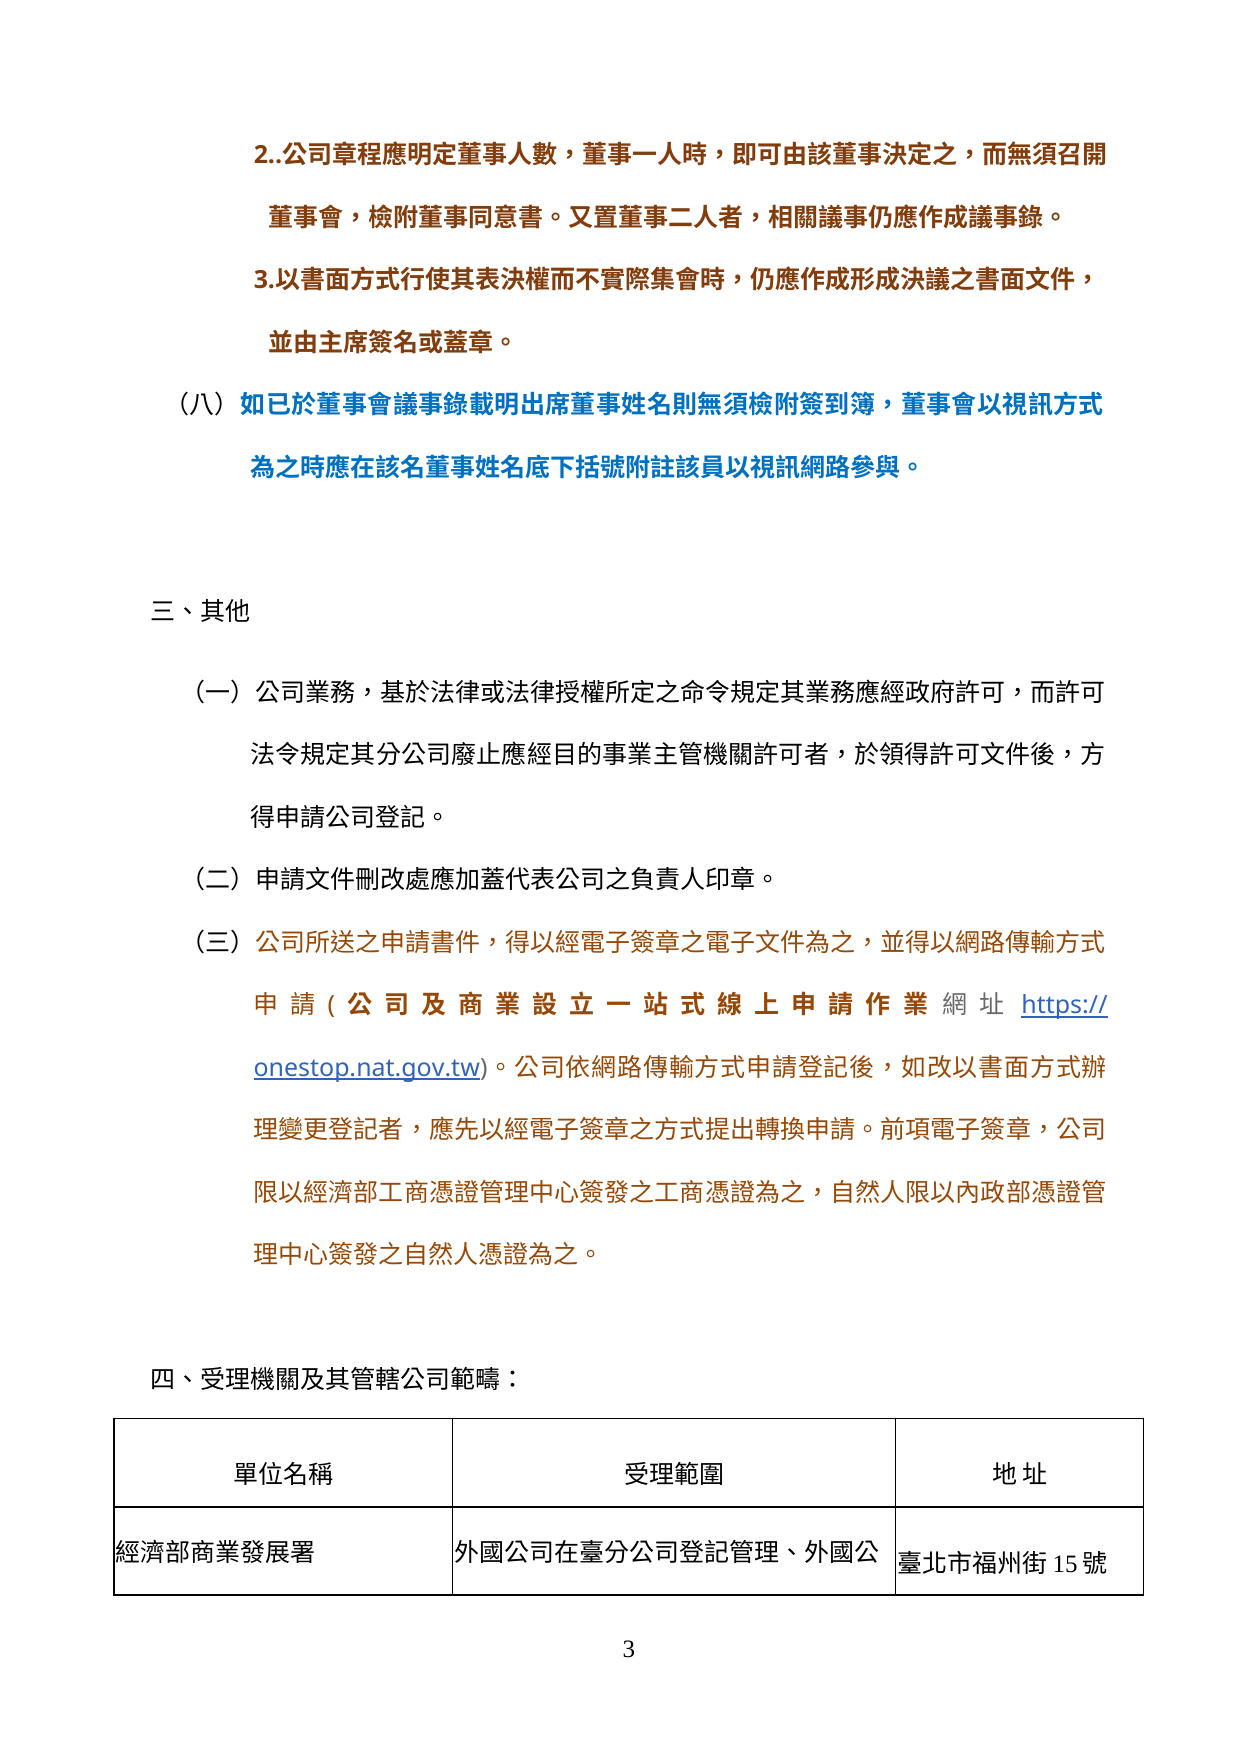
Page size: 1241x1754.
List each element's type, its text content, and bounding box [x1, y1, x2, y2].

text （三）公司所送之申請書件，得以經電子簽章之電子文件為之，並得以網路傳輸方式申請(公司及商業設立一站式線上申請作業網址https://onestop.nat.gov.tw)。公司依網路傳輸方式申請登記後，如改以書面方式辦理變更登記者，應先以經電子簽章之方式提出轉換申請。前項電子簽章，公司限以經濟部工商憑證管理中心簽發之工商憑證為之，自然人限以內政部憑證管理中心簽發之自然人憑證為之。 [150, 899, 1107, 1274]
text （一）公司業務，基於法律或法律授權所定之命令規定其業務應經政府許可，而許可法令規定其分公司廢止應經目的事業主管機關許可者，於領得許可文件後，方得申請公司登記。 [150, 649, 1107, 836]
table_cell 臺北市福州街15號 [896, 1508, 1143, 1594]
table_cell 經濟部商業發展署 [115, 1508, 452, 1594]
text 三、其他 [150, 568, 1107, 630]
text 2..公司章程應明定董事人數，董事一人時，即可由該董事決定之，而無須召開董事會，檢附董事同意書。又置董事二人者，相關議事仍應作成議事錄。 [253, 111, 1107, 236]
table_header 受理範圍 [453, 1419, 895, 1506]
text 四、受理機關及其管轄公司範疇： [150, 1336, 1107, 1399]
table_header 地 址 [896, 1419, 1143, 1506]
text 3.以書面方式行使其表決權而不實際集會時，仍應作成形成決議之書面文件，並由主席簽名或蓋章。 [253, 236, 1107, 361]
table_cell 外國公司在臺分公司登記管理、外國公 [453, 1508, 895, 1594]
text （八）如已於董事會議事錄載明出席董事姓名則無須檢附簽到簿，董事會以視訊方式為之時應在該名董事姓名底下括號附註該員以視訊網路參與。 [150, 361, 1107, 486]
table_header 單位名稱 [115, 1419, 452, 1506]
text （二）申請文件刪改處應加蓋代表公司之負責人印章。 [150, 836, 1107, 899]
